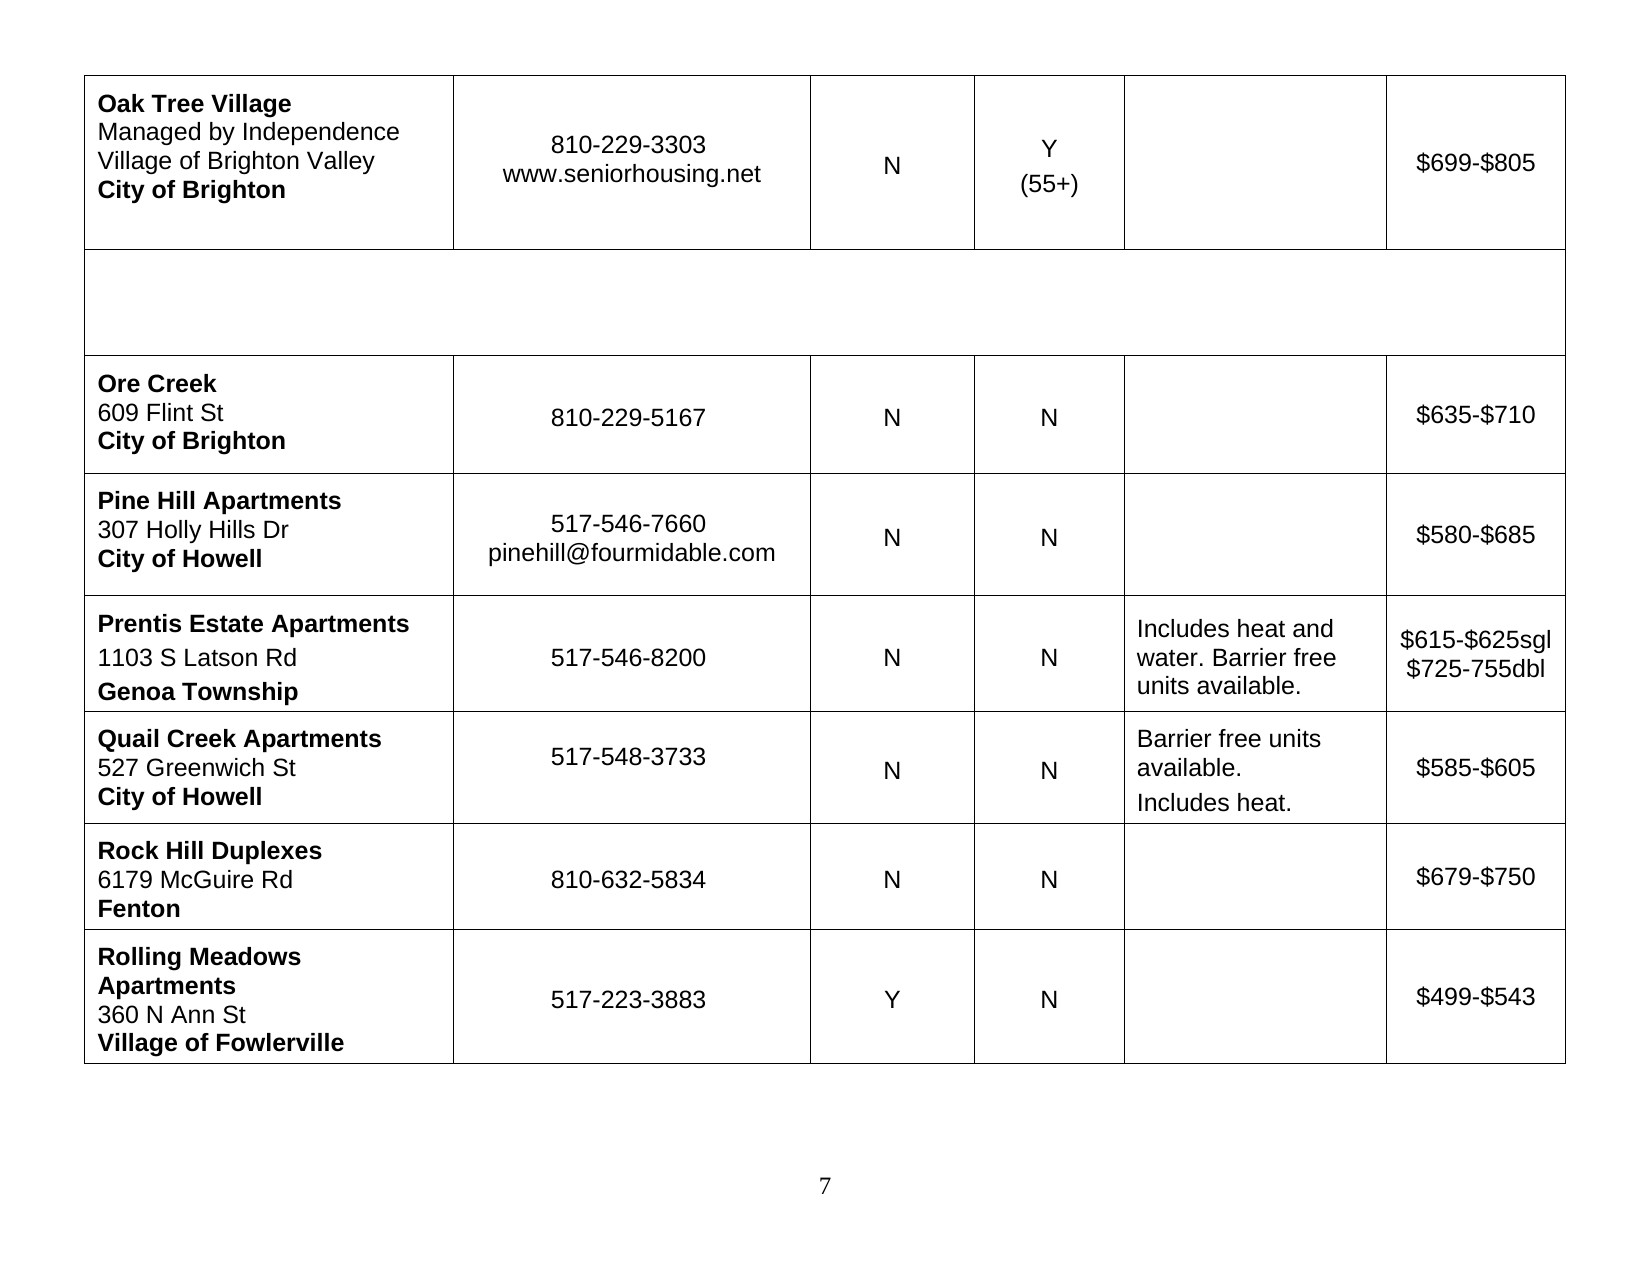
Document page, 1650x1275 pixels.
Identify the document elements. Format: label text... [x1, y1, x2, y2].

table_cell [1125, 76, 1386, 248]
table_cell 517-546-7660 pinehill@fourmidable.com [454, 474, 810, 595]
table_cell N [811, 712, 974, 823]
table_cell Quail Creek Apartments 527 Greenwich St City of Howell [85, 712, 453, 823]
table_cell dghdfhdfghdfhnkhjlhjlhjlhjkl [85, 250, 1565, 355]
table_cell $499-$543 [1387, 930, 1565, 1063]
table_cell Rock Hill Duplexes 6179 McGuire Rd Fenton [85, 824, 453, 928]
table_cell N [975, 356, 1124, 472]
table_cell Rolling Meadows Apartments 360 N Ann St Village of Fowlerville [85, 930, 453, 1063]
table_cell N [811, 474, 974, 595]
table_cell 810-229-5167 [454, 356, 810, 472]
table_cell [1125, 474, 1386, 595]
table_cell N [811, 76, 974, 248]
table_cell N [975, 930, 1124, 1063]
table_cell $580-$685 [1387, 474, 1565, 595]
table_cell 810-632-5834 [454, 824, 810, 928]
table_cell $699-$805 [1387, 76, 1565, 248]
table_cell N [975, 824, 1124, 928]
table_cell [1125, 930, 1386, 1063]
table_cell 517-546-8200 [454, 596, 810, 711]
table_cell 517-223-3883 [454, 930, 810, 1063]
table_cell $635-$710 [1387, 356, 1565, 472]
table_cell Oak Tree Village Managed by Independence Village of Brighton Valley City of Brighton [85, 76, 453, 248]
table_cell $615-$625sgl $725-755dbl [1387, 596, 1565, 711]
table_cell N [975, 474, 1124, 595]
table_cell [1125, 824, 1386, 928]
table_cell Y [811, 930, 974, 1063]
table_cell Y (55+) [975, 76, 1124, 248]
table_cell Prentis Estate Apartments 1103 S Latson Rd Genoa Township [85, 596, 453, 711]
table_cell N [975, 712, 1124, 823]
table_cell 810-229-3303 www.seniorhousing.net [454, 76, 810, 248]
table_cell Pine Hill Apartments 307 Holly Hills Dr City of Howell [85, 474, 453, 595]
table_cell Ore Creek 609 Flint St City of Brighton [85, 356, 453, 472]
table_cell $585-$605 [1387, 712, 1565, 823]
table_cell 517-548-3733 [454, 712, 810, 823]
table_cell Includes heat and water. Barrier free units available. [1125, 596, 1386, 711]
table_cell N [811, 596, 974, 711]
table_cell Barrier free units available. Includes heat. [1125, 712, 1386, 823]
table_cell N [975, 596, 1124, 711]
table_cell $679-$750 [1387, 824, 1565, 928]
table_cell [1125, 356, 1386, 472]
table_cell N [811, 824, 974, 928]
table_cell N [811, 356, 974, 472]
